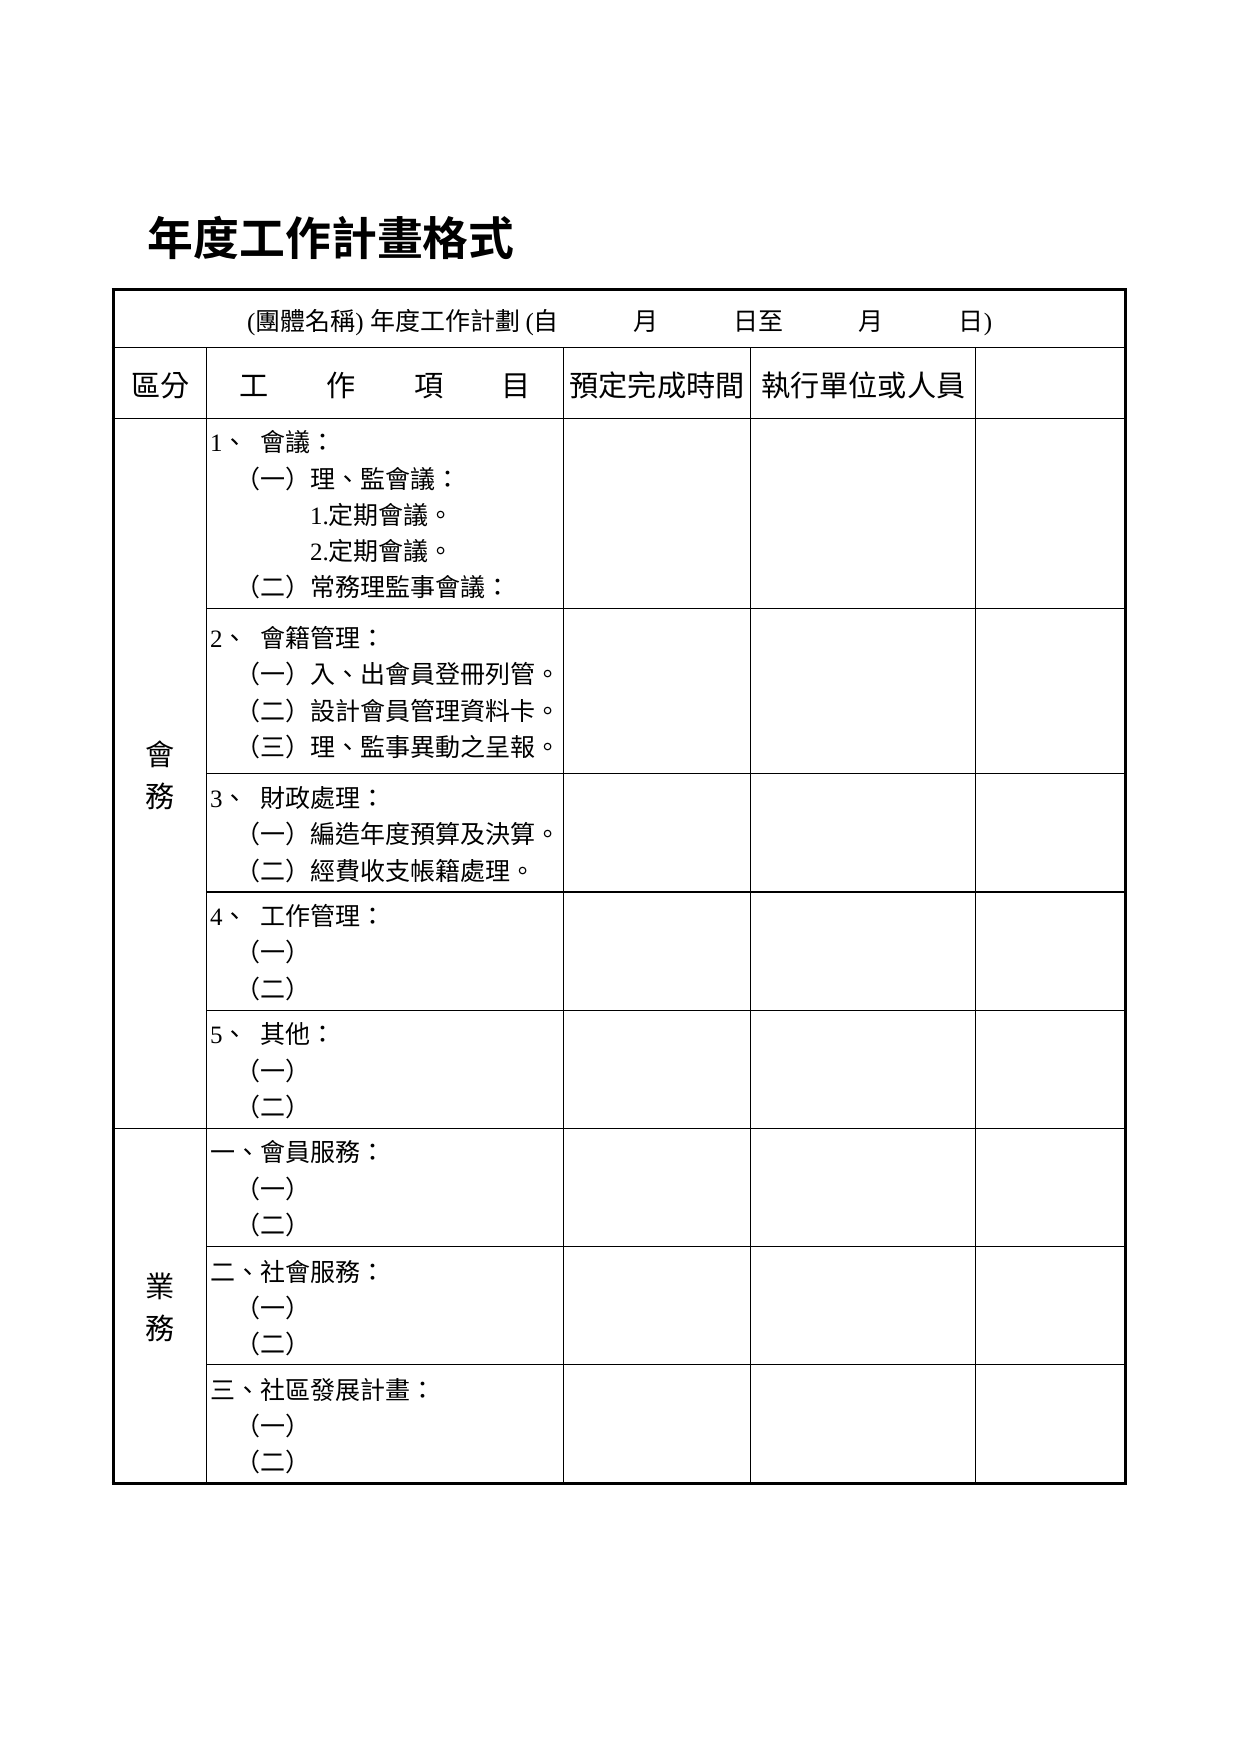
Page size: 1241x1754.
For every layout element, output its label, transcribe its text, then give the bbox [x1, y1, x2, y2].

table_cell [976, 1129, 1124, 1246]
table_cell [976, 1365, 1124, 1482]
table_header (團體名稱) 年度工作計劃 (自 月 日至 月 日) [115, 291, 1124, 347]
table_cell 工 作 項 目 [207, 348, 563, 418]
table_cell 其他： （一） （二） [207, 1011, 563, 1128]
table_cell 會議： （一）理、監會議： 1.定期會議。 2.定期會議。 （二）常務理監事會議： [207, 419, 563, 608]
table_cell 一、會員服務： （一） （二） [207, 1129, 563, 1246]
table_cell 三、社區發展計畫： （一） （二） [207, 1365, 563, 1482]
table_cell [751, 609, 975, 773]
table_cell 工作管理： （一） （二） [207, 893, 563, 1009]
table_cell [976, 609, 1124, 773]
table_cell [751, 1365, 975, 1482]
table_cell [976, 893, 1124, 1009]
table_cell [564, 774, 750, 891]
table_cell 會 務 [115, 419, 206, 1128]
table_cell [564, 893, 750, 1009]
table_cell 預定完成時間 [564, 348, 750, 418]
table_cell [564, 1011, 750, 1128]
table_cell 區分 [115, 348, 206, 418]
table_cell [751, 893, 975, 1009]
table_cell [976, 774, 1124, 891]
table_cell [564, 1365, 750, 1482]
table_cell 執行單位或人員 [751, 348, 975, 418]
table_cell [564, 1247, 750, 1364]
table_cell [751, 1247, 975, 1364]
table_cell 二、社會服務： （一） （二） [207, 1247, 563, 1364]
table_cell [751, 1129, 975, 1246]
table_cell [564, 609, 750, 773]
table_cell [751, 1011, 975, 1128]
table_cell [976, 1247, 1124, 1364]
table_cell [564, 419, 750, 608]
table_cell [976, 1011, 1124, 1128]
table_cell [564, 1129, 750, 1246]
table_cell 業 務 [115, 1129, 206, 1482]
table_cell 財政處理： （一）編造年度預算及決算。 （二）經費收支帳籍處理。 [207, 774, 563, 891]
table_cell [976, 419, 1124, 608]
table_cell 會籍管理： （一）入、出會員登冊列管。 （二）設計會員管理資料卡。 （三）理、監事異動之呈報。 [207, 609, 563, 773]
text 年度工作計畫格式 [148, 203, 1092, 269]
table_cell [751, 774, 975, 891]
table_cell [976, 348, 1124, 418]
table_cell [751, 419, 975, 608]
